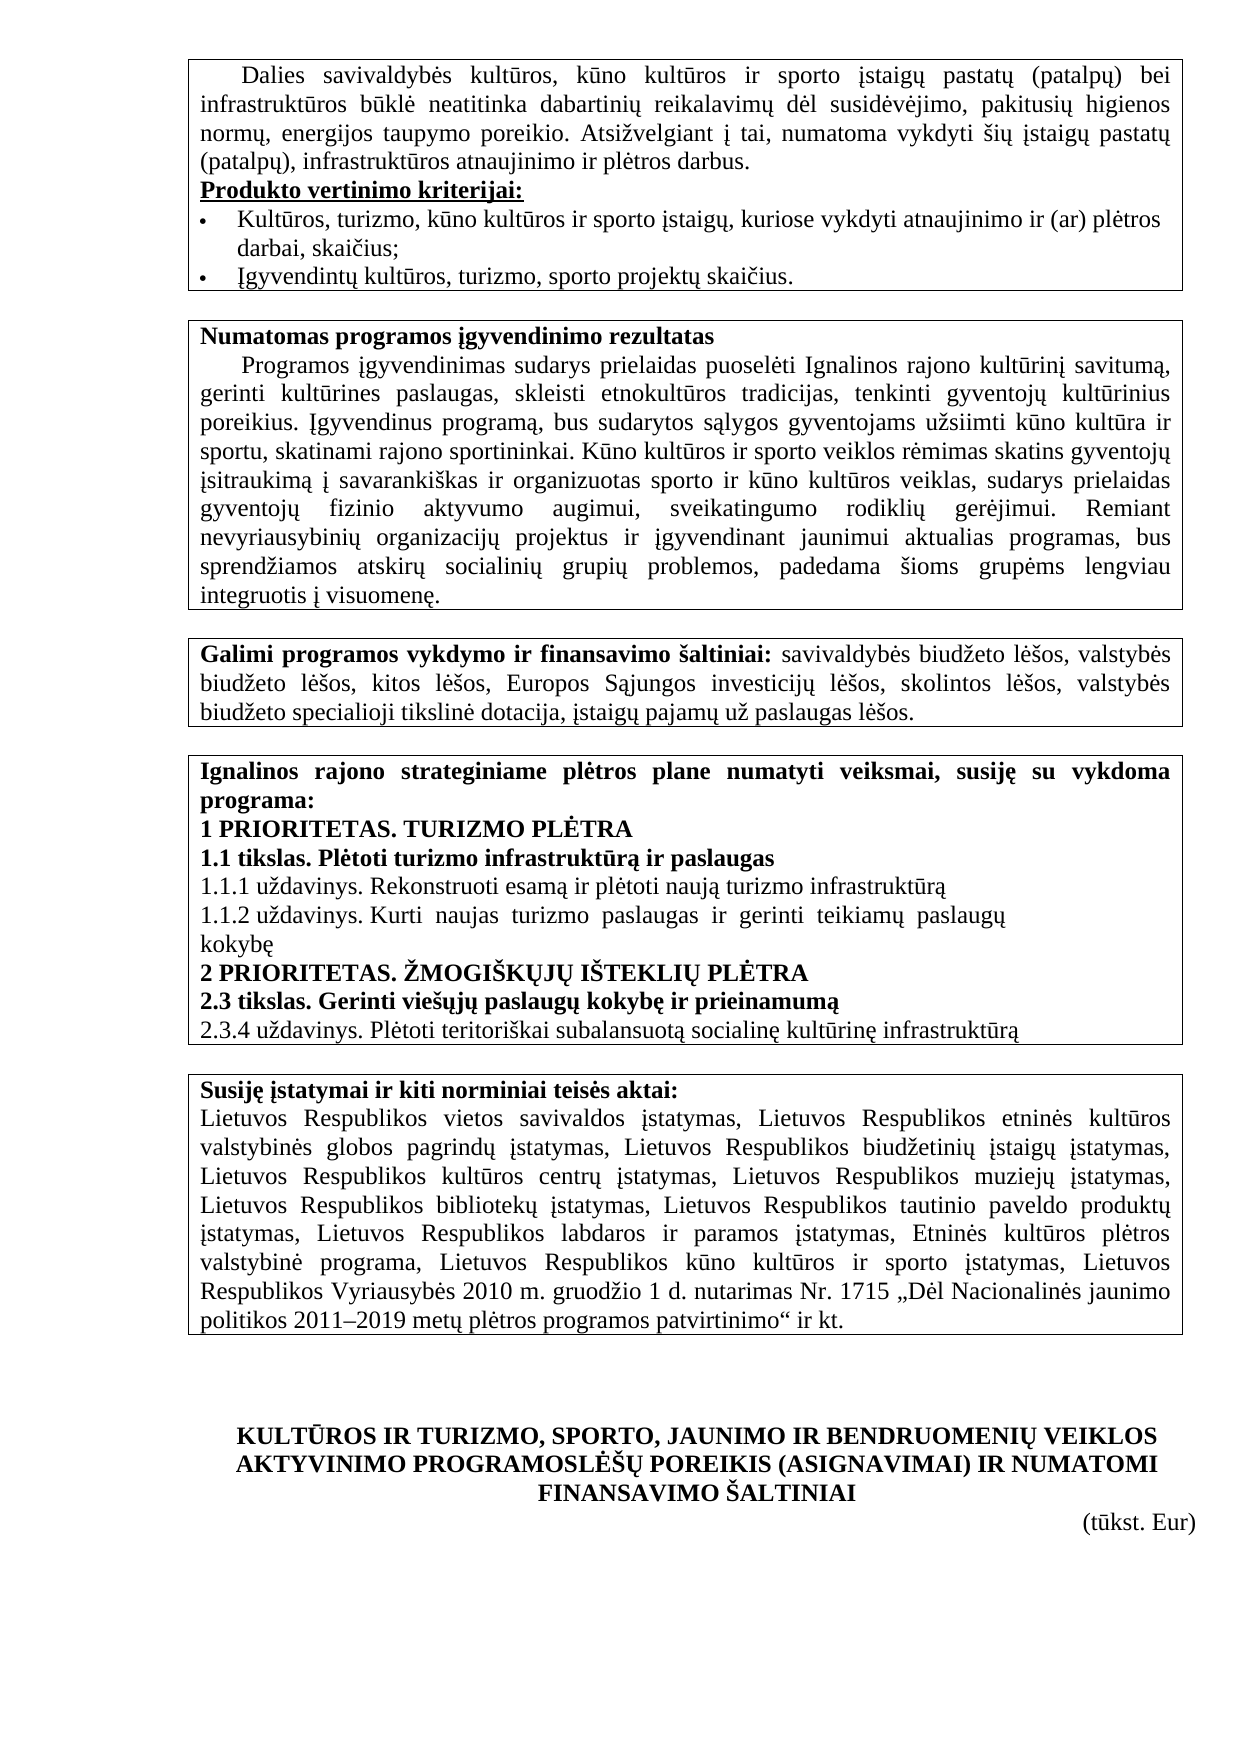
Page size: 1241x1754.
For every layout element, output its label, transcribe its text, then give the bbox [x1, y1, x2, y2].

table_header Galimi programos vykdymo ir finansavimo šaltiniai: savivaldybės biudžeto lėšos, valstybės biudžeto lėšos, kitos lėšos, Europos Sąjungos investicijų lėšos, skolintos lėšos, valstybės biudžeto specialioji tikslinė dotacija, įstaigų pajamų už paslaugas lėšos. [189, 639, 1182, 726]
table_cell Dalies savivaldybės kultūros, kūno kultūros ir sporto įstaigų pastatų (patalpų) bei infrastruktūros būklė neatitinka dabartinių reikalavimų dėl susidėvėjimo, pakitusių higienos normų, energijos taupymo poreikio. Atsižvelgiant į tai, numatoma vykdyti šių įstaigų pastatų (patalpų), infrastruktūros atnaujinimo ir plėtros darbus. Produkto vertinimo kriterijai:  Kultūros, turizmo, kūno kultūros ir sporto įstaigų, kuriose vykdyti atnaujinimo ir (ar) plėtros darbai, skaičius;  Įgyvendintų kultūros, turizmo, sporto projektų skaičius. [189, 60, 1182, 290]
table_header Susiję įstatymai ir kiti norminiai teisės aktai: Lietuvos Respublikos vietos savivaldos įstatymas, Lietuvos Respublikos etninės kultūros valstybinės globos pagrindų įstatymas, Lietuvos Respublikos biudžetinių įstaigų įstatymas, Lietuvos Respublikos kultūros centrų įstatymas, Lietuvos Respublikos muziejų įstatymas, Lietuvos Respublikos bibliotekų įstatymas, Lietuvos Respublikos tautinio paveldo produktų įstatymas, Lietuvos Respublikos labdaros ir paramos įstatymas, Etninės kultūros plėtros valstybinė programa, Lietuvos Respublikos kūno kultūros ir sporto įstatymas, Lietuvos Respublikos Vyriausybės 2010 m. gruodžio 1 d. nutarimas Nr. 1715 „Dėl Nacionalinės jaunimo politikos 2011–2019 metų plėtros programos patvirtinimo“ ir kt. [189, 1075, 1182, 1333]
table_header KULTŪROS IR TURIZMO, SPORTO, JAUNIMO IR BENDRUOMENIŲ VEIKLOS AKTYVINIMO PROGRAMOSlėšų poreikis (asignavimai) ir numatomi finansavimo šaltiniai [187, 1421, 1207, 1507]
table_header Ignalinos rajono strateginiame plėtros plane numatyti veiksmai, susiję su vykdoma programa: 1 PRIORITETAS. TURIZMO PLĖTRA 1.1 tikslas. Plėtoti turizmo infrastruktūrą ir paslaugas 1.1.1 uždavinys. Rekonstruoti esamą ir plėtoti naują turizmo infrastruktūrą 1.1.2 uždavinys. Kurti naujas turizmo paslaugas ir gerinti teikiamų paslaugų kokybę 2 PRIORITETAS. ŽMOGIŠKŲJŲ IŠTEKLIŲ PLĖTRA 2.3 tikslas. Gerinti viešųjų paslaugų kokybę ir prieinamumą 2.3.4 uždavinys. Plėtoti teritoriškai subalansuotą socialinę kultūrinę infrastruktūrą [189, 756, 1182, 1044]
table_cell (tūkst. Eur) [187, 1507, 1207, 1536]
table_header Numatomas programos įgyvendinimo rezultatas Programos įgyvendinimas sudarys prielaidas puoselėti Ignalinos rajono kultūrinį savitumą, gerinti kultūrines paslaugas, skleisti etnokultūros tradicijas, tenkinti gyventojų kultūrinius poreikius. Įgyvendinus programą, bus sudarytos sąlygos gyventojams užsiimti kūno kultūra ir sportu, skatinami rajono sportininkai. Kūno kultūros ir sporto veiklos rėmimas skatins gyventojų įsitraukimą į savarankiškas ir organizuotas sporto ir kūno kultūros veiklas, sudarys prielaidas gyventojų fizinio aktyvumo augimui, sveikatingumo rodiklių gerėjimui. Remiant nevyriausybinių organizacijų projektus ir įgyvendinant jaunimui aktualias programas, bus sprendžiamos atskirų socialinių grupių problemos, padedama šioms grupėms lengviau integruotis į visuomenę. [189, 321, 1182, 608]
